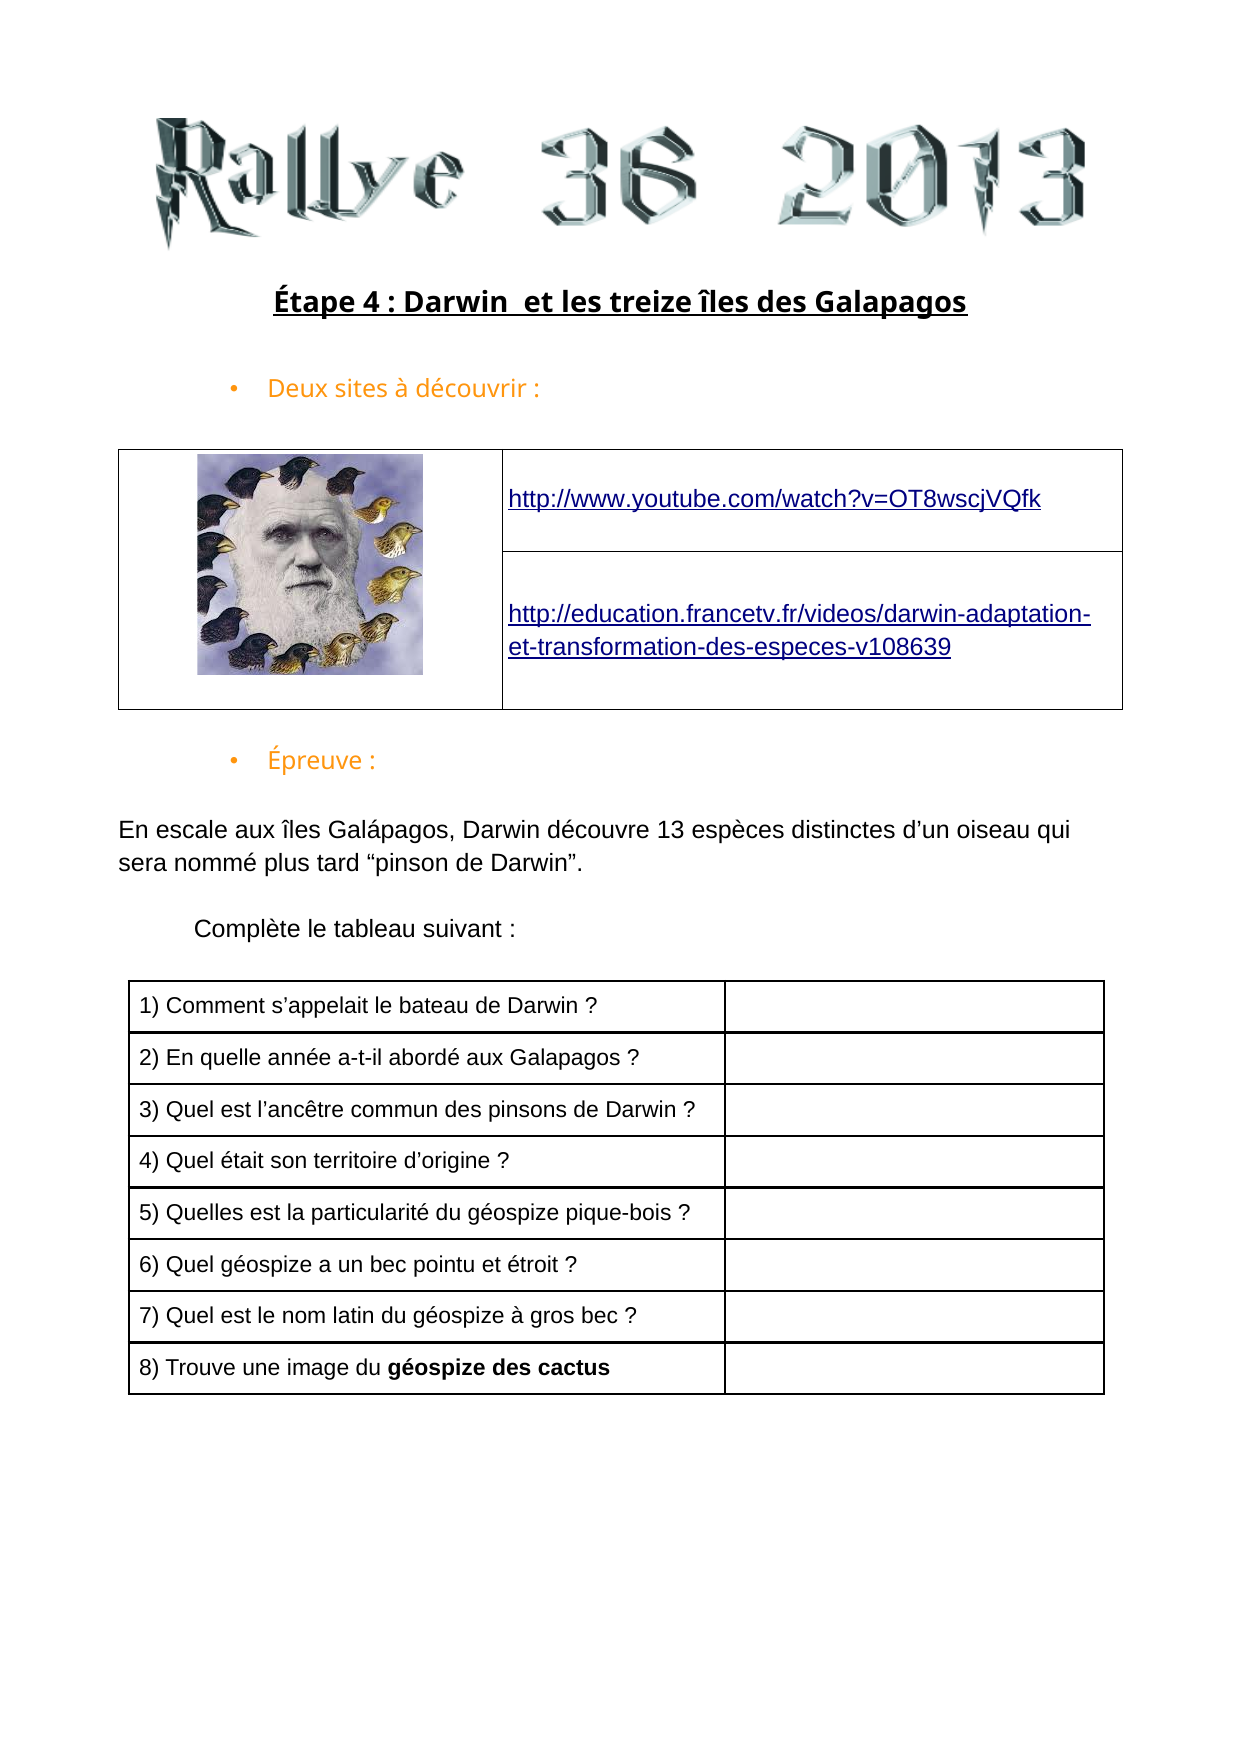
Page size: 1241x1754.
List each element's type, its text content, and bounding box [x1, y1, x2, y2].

table_header [726, 982, 1103, 1031]
table_cell [726, 1240, 1103, 1290]
table_cell [726, 1034, 1103, 1083]
table_cell 4) Quel était son territoire d’origine ? [130, 1137, 724, 1186]
table_cell 3) Quel est l’ancêtre commun des pinsons de Darwin ? [130, 1085, 724, 1135]
list Deux sites à découvrir : [229, 371, 1122, 405]
table_cell [726, 1085, 1103, 1135]
text Étape 4 : Darwin et les treize îles des Galapagos [118, 281, 1122, 321]
table_cell 2) En quelle année a-t-il abordé aux Galapagos ? [130, 1034, 724, 1083]
text En escale aux îles Galápagos, Darwin découvre 13 espèces distinctes d’un oiseau qui sera nommé plus tard “pinson de Darwin”. [118, 815, 1122, 876]
table_header [119, 450, 502, 709]
text Complète le tableau suivant : [119, 914, 1122, 942]
table_cell http://education.francetv.fr/videos/darwin-adaptation-et-transformation-des-especes-v108639 [503, 552, 1122, 709]
table_cell [726, 1189, 1103, 1238]
list Épreuve : [229, 742, 1122, 777]
table_header http://www.youtube.com/watch?v=OT8wscjVQfk [503, 450, 1122, 551]
table_cell 7) Quel est le nom latin du géospize à gros bec ? [130, 1292, 724, 1341]
table_cell 6) Quel géospize a un bec pointu et étroit ? [130, 1240, 724, 1290]
table_cell 5) Quelles est la particularité du géospize pique-bois ? [130, 1189, 724, 1238]
table_cell 8) Trouve une image du géospize des cactus [130, 1344, 724, 1393]
table_cell [726, 1344, 1103, 1393]
picture [155, 118, 1085, 252]
table_header 1) Comment s’appelait le bateau de Darwin ? [130, 982, 724, 1031]
table_cell [726, 1137, 1103, 1186]
picture [197, 454, 423, 675]
table_cell [726, 1292, 1103, 1341]
